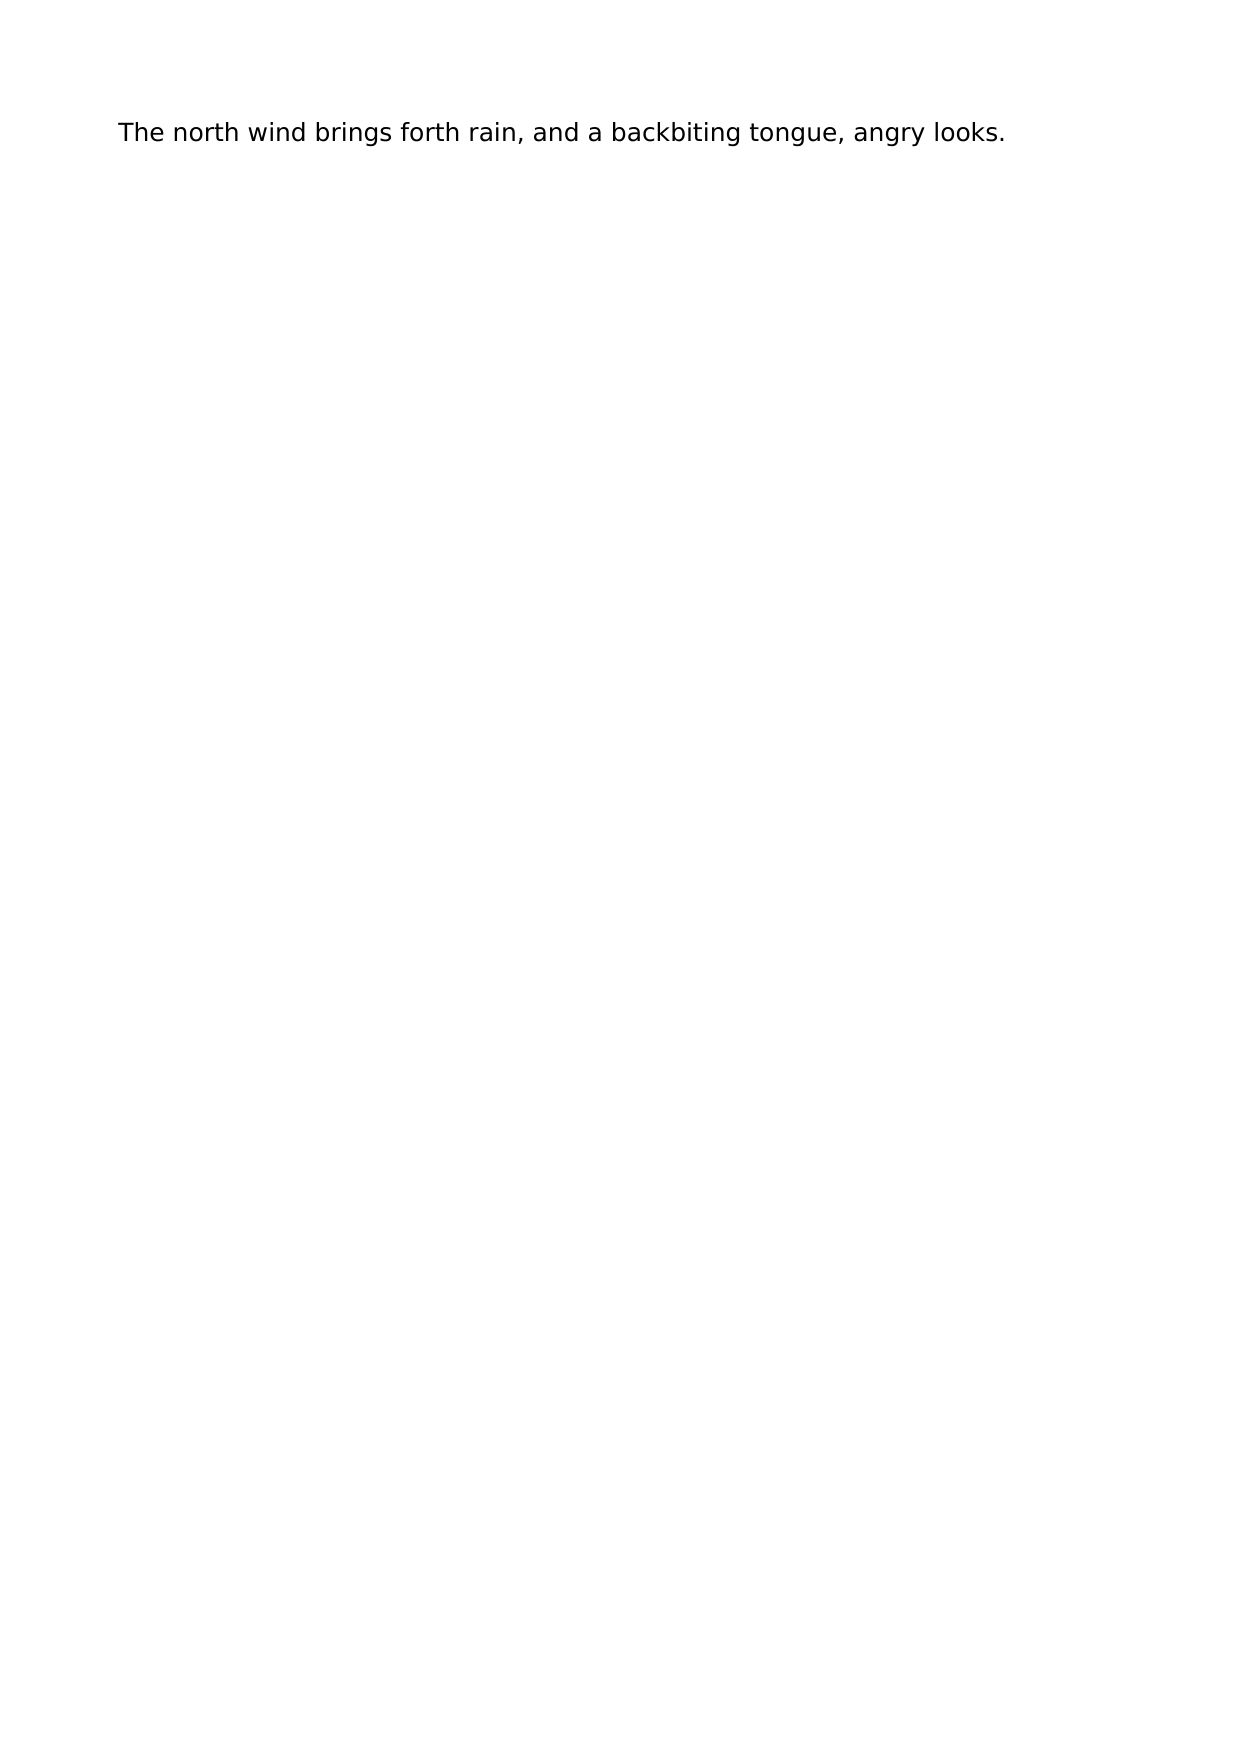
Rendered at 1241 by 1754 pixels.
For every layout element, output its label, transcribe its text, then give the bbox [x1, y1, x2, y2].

text The north wind brings forth rain, and a backbiting tongue, angry looks. [118, 118, 1122, 147]
